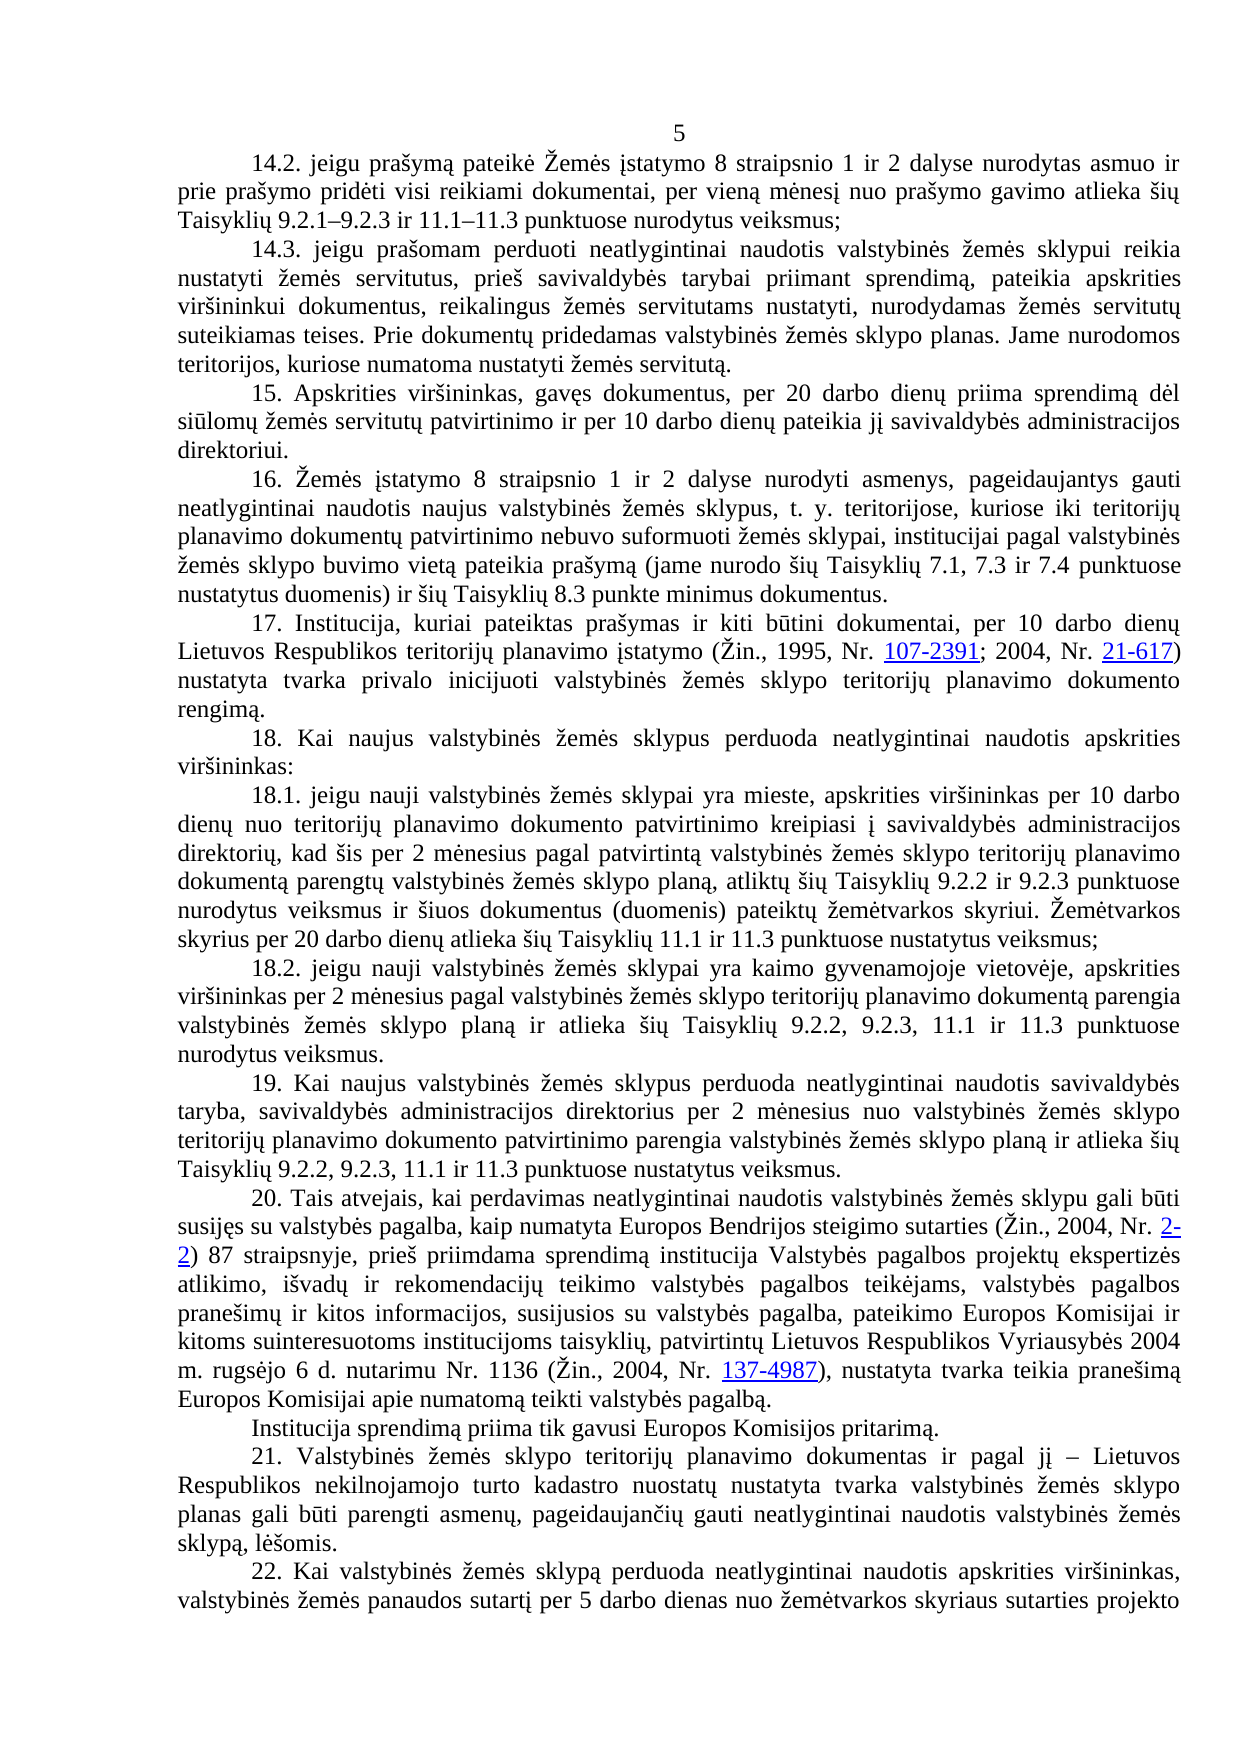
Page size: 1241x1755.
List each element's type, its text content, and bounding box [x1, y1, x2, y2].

text 21. Valstybinės žemės sklypo teritorijų planavimo dokumentas ir pagal jį – Lietuvos Respublikos nekilnojamojo turto kadastro nuostatų nustatyta tvarka valstybinės žemės sklypo planas gali būti parengti asmenų, pageidaujančių gauti neatlygintinai naudotis valstybinės žemės sklypą, lėšomis. [177, 1441, 1181, 1556]
text 18. Kai naujus valstybinės žemės sklypus perduoda neatlygintinai naudotis apskrities viršininkas: [177, 723, 1181, 780]
text 19. Kai naujus valstybinės žemės sklypus perduoda neatlygintinai naudotis savivaldybės taryba, savivaldybės administracijos direktorius per 2 mėnesius nuo valstybinės žemės sklypo teritorijų planavimo dokumento patvirtinimo parengia valstybinės žemės sklypo planą ir atlieka šių Taisyklių 9.2.2, 9.2.3, 11.1 ir 11.3 punktuose nustatytus veiksmus. [177, 1068, 1181, 1183]
text 16. Žemės įstatymo 8 straipsnio 1 ir 2 dalyse nurodyti asmenys, pageidaujantys gauti neatlygintinai naudotis naujus valstybinės žemės sklypus, t. y. teritorijose, kuriose iki teritorijų planavimo dokumentų patvirtinimo nebuvo suformuoti žemės sklypai, institucijai pagal valstybinės žemės sklypo buvimo vietą pateikia prašymą (jame nurodo šių Taisyklių 7.1, 7.3 ir 7.4 punktuose nustatytus duomenis) ir šių Taisyklių 8.3 punkte minimus dokumentus. [177, 464, 1181, 608]
text Institucija sprendimą priima tik gavusi Europos Komisijos pritarimą. [177, 1413, 1181, 1441]
text 18.2. jeigu nauji valstybinės žemės sklypai yra kaimo gyvenamojoje vietovėje, apskrities viršininkas per 2 mėnesius pagal valstybinės žemės sklypo teritorijų planavimo dokumentą parengia valstybinės žemės sklypo planą ir atlieka šių Taisyklių 9.2.2, 9.2.3, 11.1 ir 11.3 punktuose nurodytus veiksmus. [177, 953, 1181, 1068]
text 22. Kai valstybinės žemės sklypą perduoda neatlygintinai naudotis apskrities viršininkas, valstybinės žemės panaudos sutartį per 5 darbo dienas nuo žemėtvarkos skyriaus sutarties projekto [177, 1556, 1181, 1614]
text 14.2. jeigu prašymą pateikė Žemės įstatymo 8 straipsnio 1 ir 2 dalyse nurodytas asmuo ir prie prašymo pridėti visi reikiami dokumentai, per vieną mėnesį nuo prašymo gavimo atlieka šių Taisyklių 9.2.1–9.2.3 ir 11.1–11.3 punktuose nurodytus veiksmus; [177, 148, 1181, 234]
text 17. Institucija, kuriai pateiktas prašymas ir kiti būtini dokumentai, per 10 darbo dienų Lietuvos Respublikos teritorijų planavimo įstatymo (Žin., 1995, Nr. 107-2391; 2004, Nr. 21-617) nustatyta tvarka privalo inicijuoti valstybinės žemės sklypo teritorijų planavimo dokumento rengimą. [177, 608, 1181, 723]
text 15. Apskrities viršininkas, gavęs dokumentus, per 20 darbo dienų priima sprendimą dėl siūlomų žemės servitutų patvirtinimo ir per 10 darbo dienų pateikia jį savivaldybės administracijos direktoriui. [177, 378, 1181, 464]
text 14.3. jeigu prašomam perduoti neatlygintinai naudotis valstybinės žemės sklypui reikia nustatyti žemės servitutus, prieš savivaldybės tarybai priimant sprendimą, pateikia apskrities viršininkui dokumentus, reikalingus žemės servitutams nustatyti, nurodydamas žemės servitutų suteikiamas teises. Prie dokumentų pridedamas valstybinės žemės sklypo planas. Jame nurodomos teritorijos, kuriose numatoma nustatyti žemės servitutą. [177, 234, 1181, 378]
text 18.1. jeigu nauji valstybinės žemės sklypai yra mieste, apskrities viršininkas per 10 darbo dienų nuo teritorijų planavimo dokumento patvirtinimo kreipiasi į savivaldybės administracijos direktorių, kad šis per 2 mėnesius pagal patvirtintą valstybinės žemės sklypo teritorijų planavimo dokumentą parengtų valstybinės žemės sklypo planą, atliktų šių Taisyklių 9.2.2 ir 9.2.3 punktuose nurodytus veiksmus ir šiuos dokumentus (duomenis) pateiktų žemėtvarkos skyriui. Žemėtvarkos skyrius per 20 darbo dienų atlieka šių Taisyklių 11.1 ir 11.3 punktuose nustatytus veiksmus; [177, 780, 1181, 953]
text 20. Tais atvejais, kai perdavimas neatlygintinai naudotis valstybinės žemės sklypu gali būti susijęs su valstybės pagalba, kaip numatyta Europos Bendrijos steigimo sutarties (Žin., 2004, Nr. 2-2) 87 straipsnyje, prieš priimdama sprendimą institucija Valstybės pagalbos projektų ekspertizės atlikimo, išvadų ir rekomendacijų teikimo valstybės pagalbos teikėjams, valstybės pagalbos pranešimų ir kitos informacijos, susijusios su valstybės pagalba, pateikimo Europos Komisijai ir kitoms suinteresuotoms institucijoms taisyklių, patvirtintų Lietuvos Respublikos Vyriausybės 2004 m. rugsėjo 6 d. nutarimu Nr. 1136 (Žin., 2004, Nr. 137-4987), nustatyta tvarka teikia pranešimą Europos Komisijai apie numatomą teikti valstybės pagalbą. [177, 1183, 1181, 1413]
